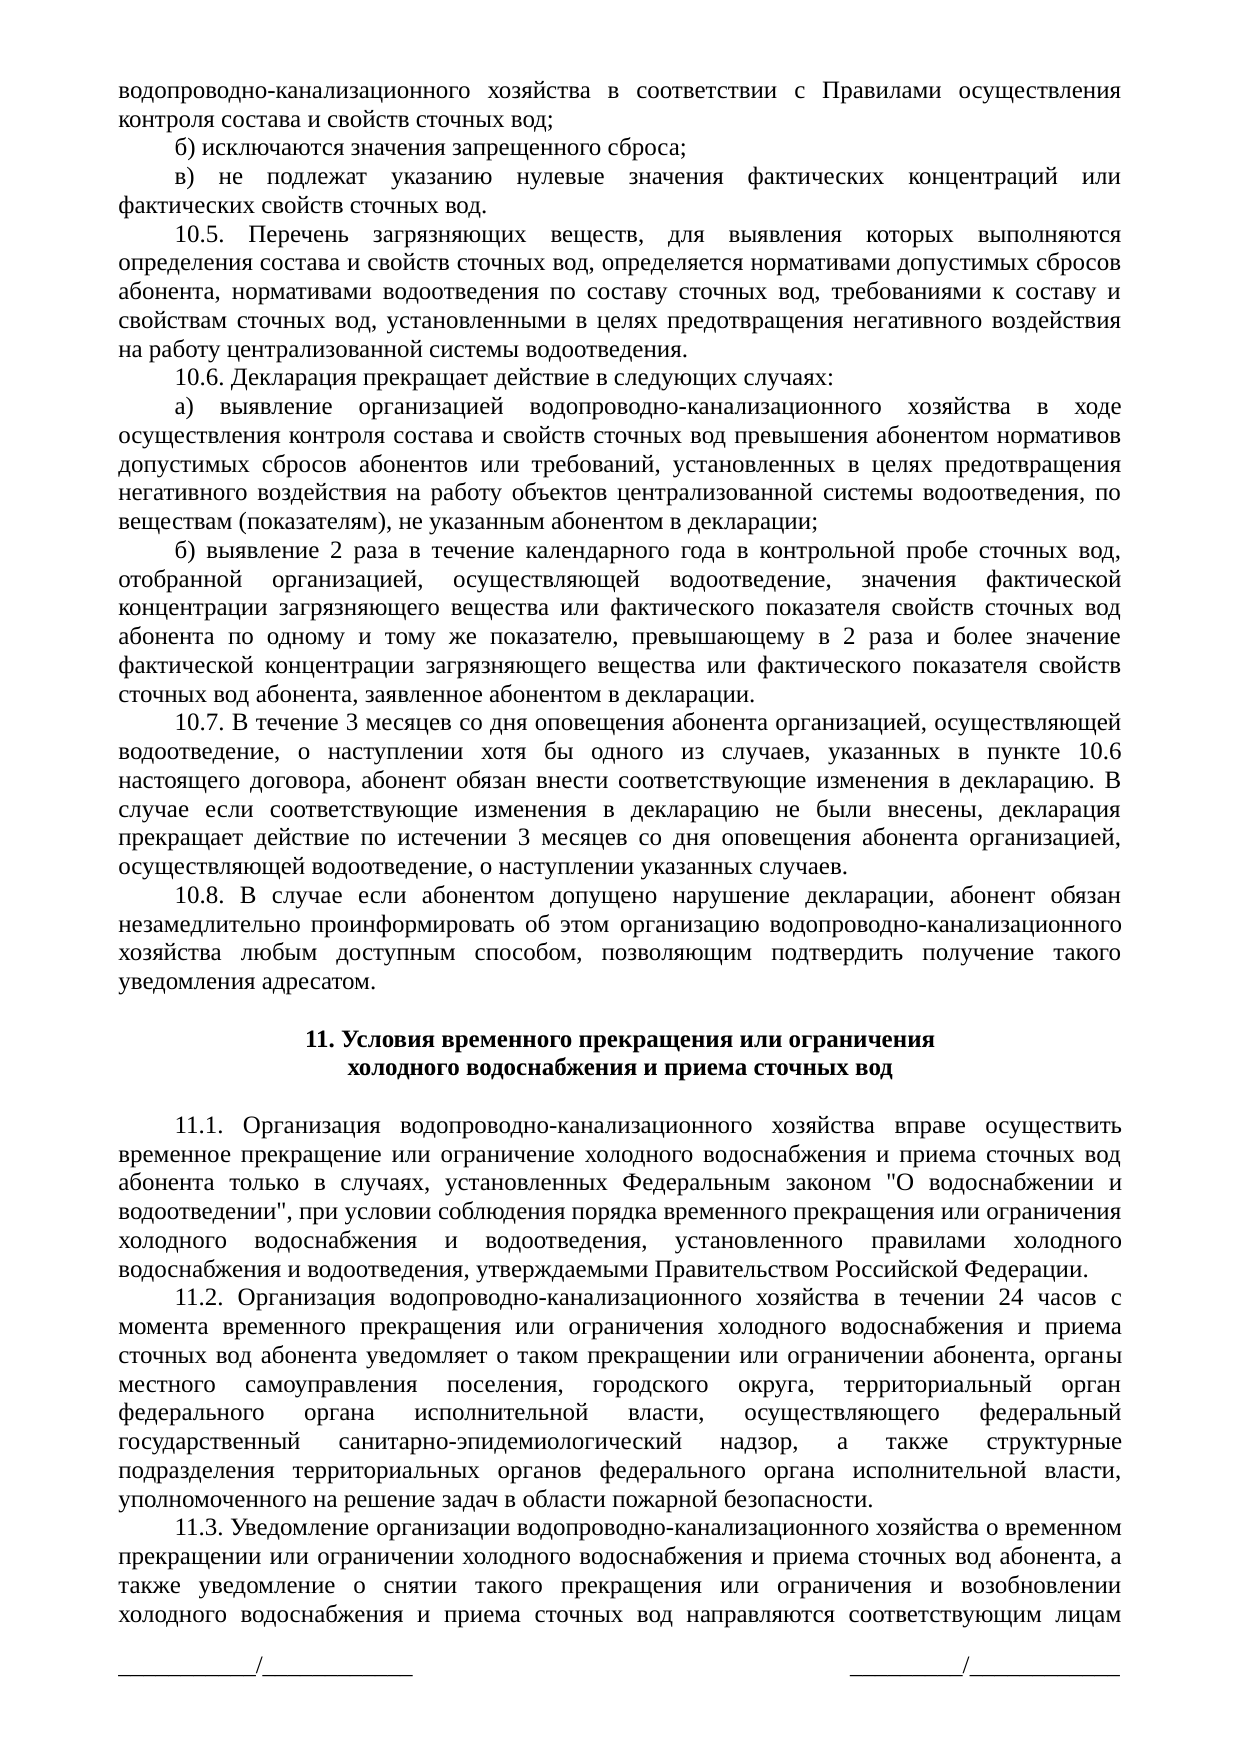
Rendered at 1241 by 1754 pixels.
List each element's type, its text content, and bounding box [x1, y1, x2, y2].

text 10.7. В течение 3 месяцев со дня оповещения абонента организацией, осуществляющей водоотведение, о наступлении хотя бы одного из случаев, указанных в пункте 10.6 настоящего договора, абонент обязан внести соответствующие изменения в декларацию. В случае если соответствующие изменения в декларацию не были внесены, декларация прекращает действие по истечении 3 месяцев со дня оповещения абонента организацией, осуществляющей водоотведение, о наступлении указанных случаев. [118, 707, 1122, 880]
text 11.3. Уведомление организации водопроводно-канализационного хозяйства о временном прекращении или ограничении холодного водоснабжения и приема сточных вод абонента, а также уведомление о снятии такого прекращения или ограничения и возобновлении холодного водоснабжения и приема сточных вод направляются соответствующим лицам [118, 1512, 1122, 1627]
text б) исключаются значения запрещенного сброса; [118, 132, 1122, 161]
text 11.1. Организация водопроводно-канализационного хозяйства вправе осуществить временное прекращение или ограничение холодного водоснабжения и приема сточных вод абонента только в случаях, установленных Федеральным законом "О водоснабжении и водоотведении", при условии соблюдения порядка временного прекращения или ограничения холодного водоснабжения и водоотведения, установленного правилами холодного водоснабжения и водоотведения, утверждаемыми Правительством Российской Федерации. [118, 1110, 1122, 1282]
text 10.8. В случае если абонентом допущено нарушение декларации, абонент обязан незамедлительно проинформировать об этом организацию водопроводно-канализационного хозяйства любым доступным способом, позволяющим подтвердить получение такого уведомления адресатом. [118, 880, 1122, 995]
text б) выявление 2 раза в течение календарного года в контрольной пробе сточных вод, отобранной организацией, осуществляющей водоотведение, значения фактической концентрации загрязняющего вещества или фактического показателя свойств сточных вод абонента по одному и тому же показателю, превышающему в 2 раза и более значение фактической концентрации загрязняющего вещества или фактического показателя свойств сточных вод абонента, заявленное абонентом в декларации. [118, 535, 1122, 707]
text холодного водоснабжения и приема сточных вод [118, 1052, 1122, 1081]
text в) не подлежат указанию нулевые значения фактических концентраций или фактических свойств сточных вод. [118, 161, 1122, 219]
text 10.6. Декларация прекращает действие в следующих случаях: [118, 362, 1122, 391]
text 10.5. Перечень загрязняющих веществ, для выявления которых выполняются определения состава и свойств сточных вод, определяется нормативами допустимых сбросов абонента, нормативами водоотведения по составу сточных вод, требованиями к составу и свойствам сточных вод, установленными в целях предотвращения негативного воздействия на работу централизованной системы водоотведения. [118, 219, 1122, 362]
text а) выявление организацией водопроводно-канализационного хозяйства в ходе осуществления контроля состава и свойств сточных вод превышения абонентом нормативов допустимых сбросов абонентов или требований, установленных в целях предотвращения негативного воздействия на работу объектов централизованной системы водоотведения, по веществам (показателям), не указанным абонентом в декларации; [118, 391, 1122, 535]
text водопроводно-канализационного хозяйства в соответствии с Правилами осуществления контроля состава и свойств сточных вод; [118, 75, 1122, 132]
text 11.2. Организация водопроводно-канализационного хозяйства в течении 24 часов с момента временного прекращения или ограничения холодного водоснабжения и приема сточных вод абонента уведомляет о таком прекращении или ограничении абонента, органы местного самоуправления поселения, городского округа, территориальный орган федерального органа исполнительной власти, осуществляющего федеральный государственный санитарно-эпидемиологический надзор, а также структурные подразделения территориальных органов федерального органа исполнительной власти, уполномоченного на решение задач в области пожарной безопасности. [118, 1282, 1122, 1512]
text 11. Условия временного прекращения или ограничения [118, 1024, 1122, 1052]
